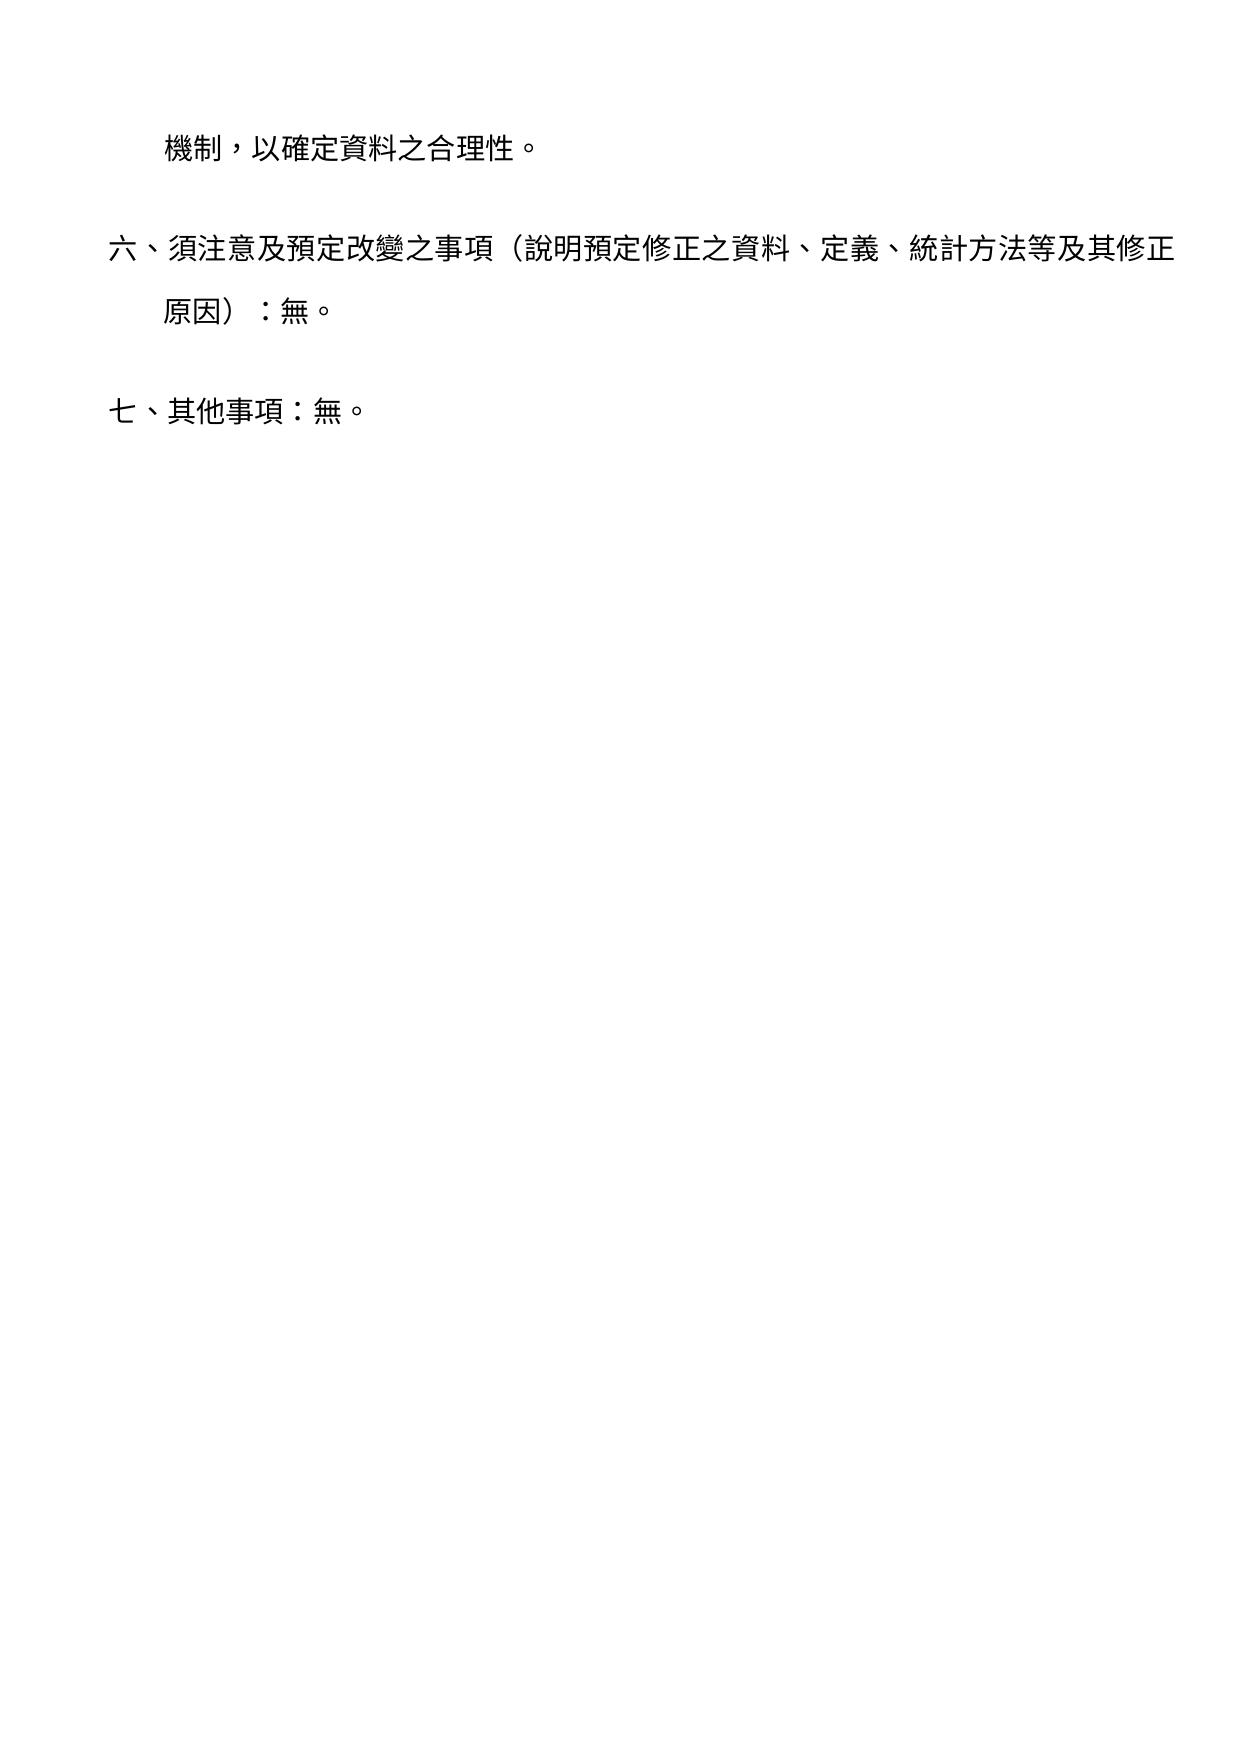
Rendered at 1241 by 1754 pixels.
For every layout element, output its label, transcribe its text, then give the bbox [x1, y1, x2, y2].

table_header 機制，以確定資料之合理性。 六、須注意及預定改變之事項（說明預定修正之資料、定義、統計方法等及其修正原因）：無。 七、其他事項：無。 [98, 105, 1188, 430]
